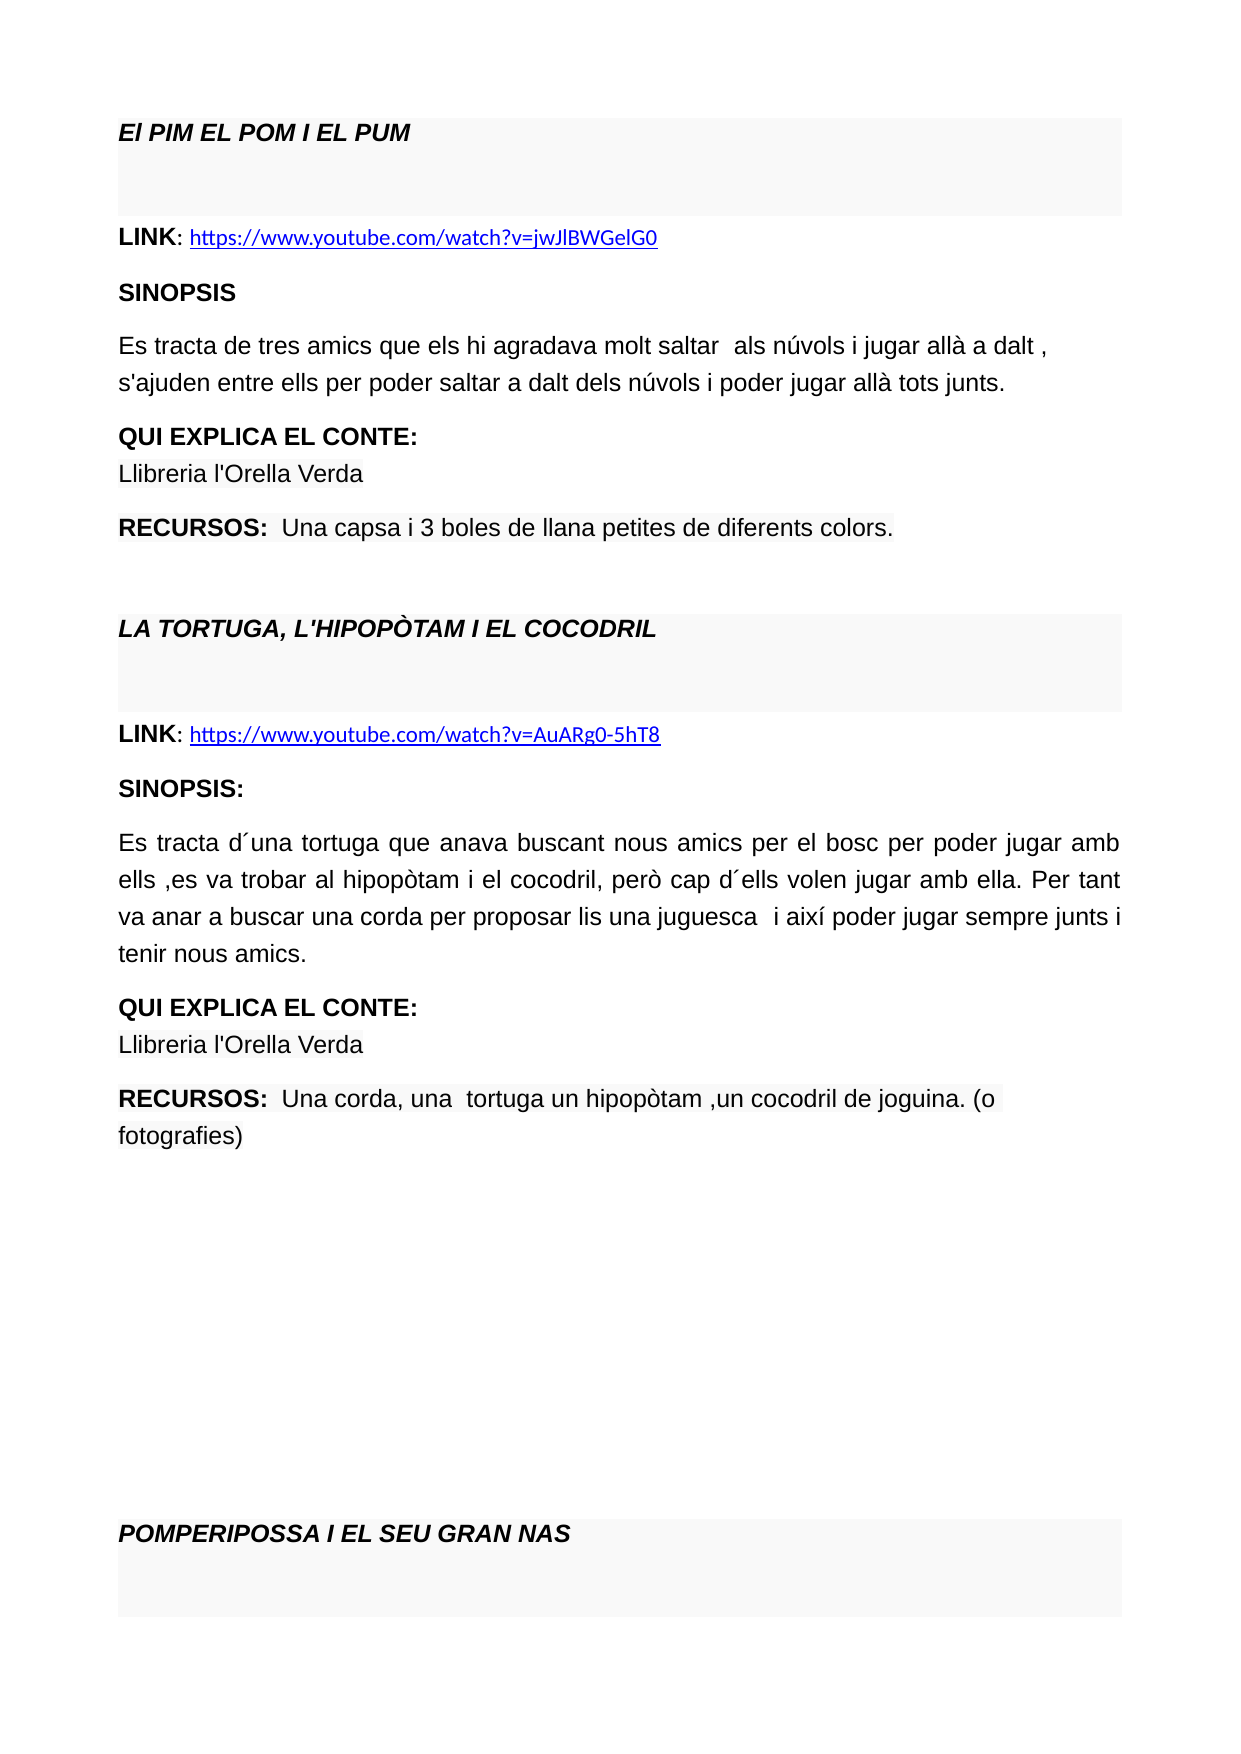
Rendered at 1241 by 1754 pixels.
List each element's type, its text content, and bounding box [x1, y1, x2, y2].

text RECURSOS: Una corda, una tortuga un hipopòtam ,un cocodril de joguina. (o fotografies) [118, 1083, 1122, 1149]
text QUI EXPLICA EL CONTE: Llibreria l'Orella Verda [118, 422, 1122, 488]
text LA TORTUGA, L'HIPOPÒTAM I EL COCODRIL [118, 614, 1122, 643]
text LINK: https://www.youtube.com/watch?v=jwJlBWGelG0 [118, 222, 1122, 252]
text Es tracta d´una tortuga que anava buscant nous amics per el bosc per poder jugar amb ells ,es va trobar al hipopòtam i el cocodril, però cap d´ells volen jugar amb ella. Per tant va anar a buscar una corda per proposar lis una juguesca i així poder jugar sempre junts i tenir nous amics. [118, 828, 1122, 968]
text RECURSOS: Una capsa i 3 boles de llana petites de diferents colors. [118, 513, 1122, 542]
text LINK: https://www.youtube.com/watch?v=AuARg0-5hT8 [118, 718, 1122, 748]
text POMPERIPOSSA I EL SEU GRAN NAS [118, 1519, 1122, 1548]
text SINOPSIS [118, 277, 1122, 306]
text QUI EXPLICA EL CONTE: Llibreria l'Orella Verda [118, 993, 1122, 1058]
text Es tracta de tres amics que els hi agradava molt saltar als núvols i jugar allà a dalt , s'ajuden entre ells per poder saltar a dalt dels núvols i poder jugar allà tots junts. [118, 331, 1122, 397]
text El PIM EL POM I EL PUM [118, 118, 1122, 147]
text SINOPSIS: [118, 774, 1122, 803]
